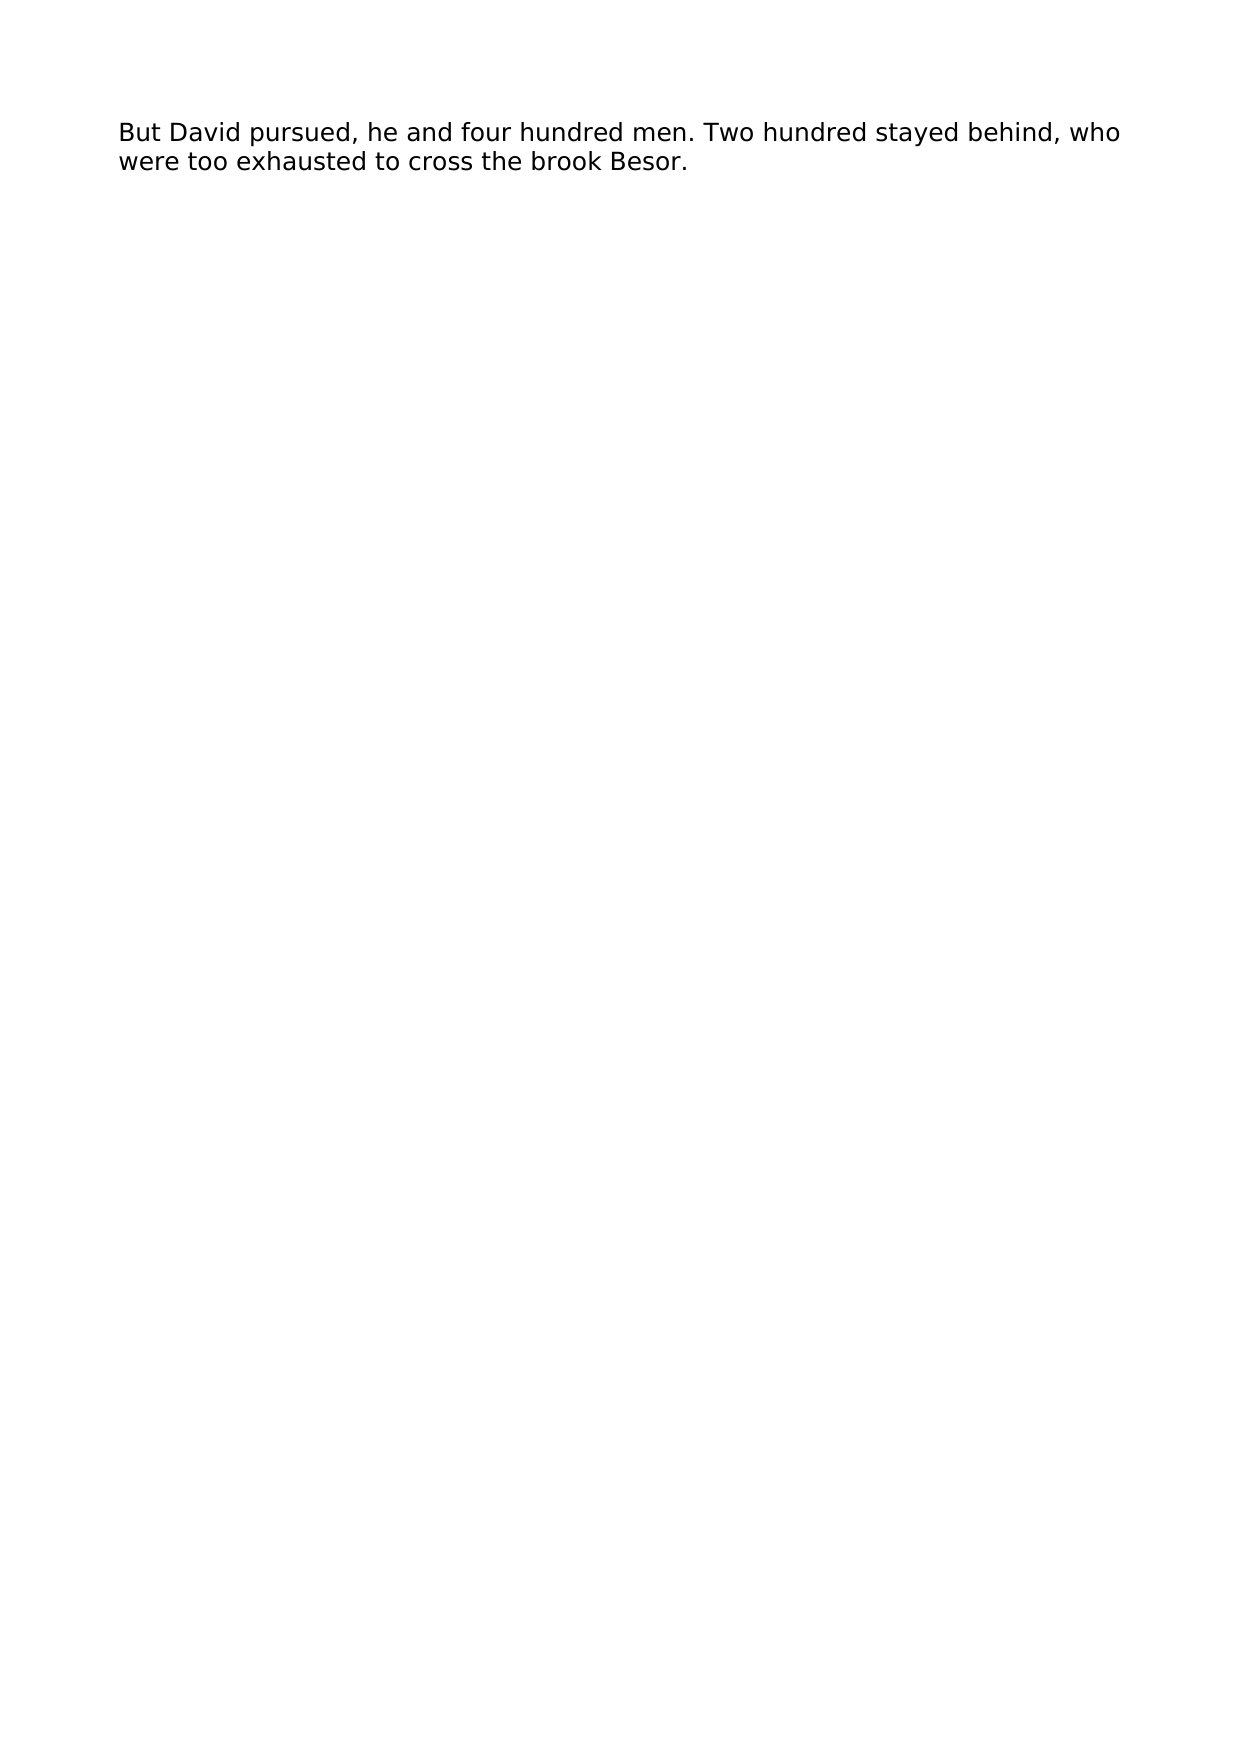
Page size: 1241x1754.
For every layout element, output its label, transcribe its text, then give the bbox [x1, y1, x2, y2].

text But David pursued, he and four hundred men. Two hundred stayed behind, who were too exhausted to cross the brook Besor. [118, 118, 1122, 176]
